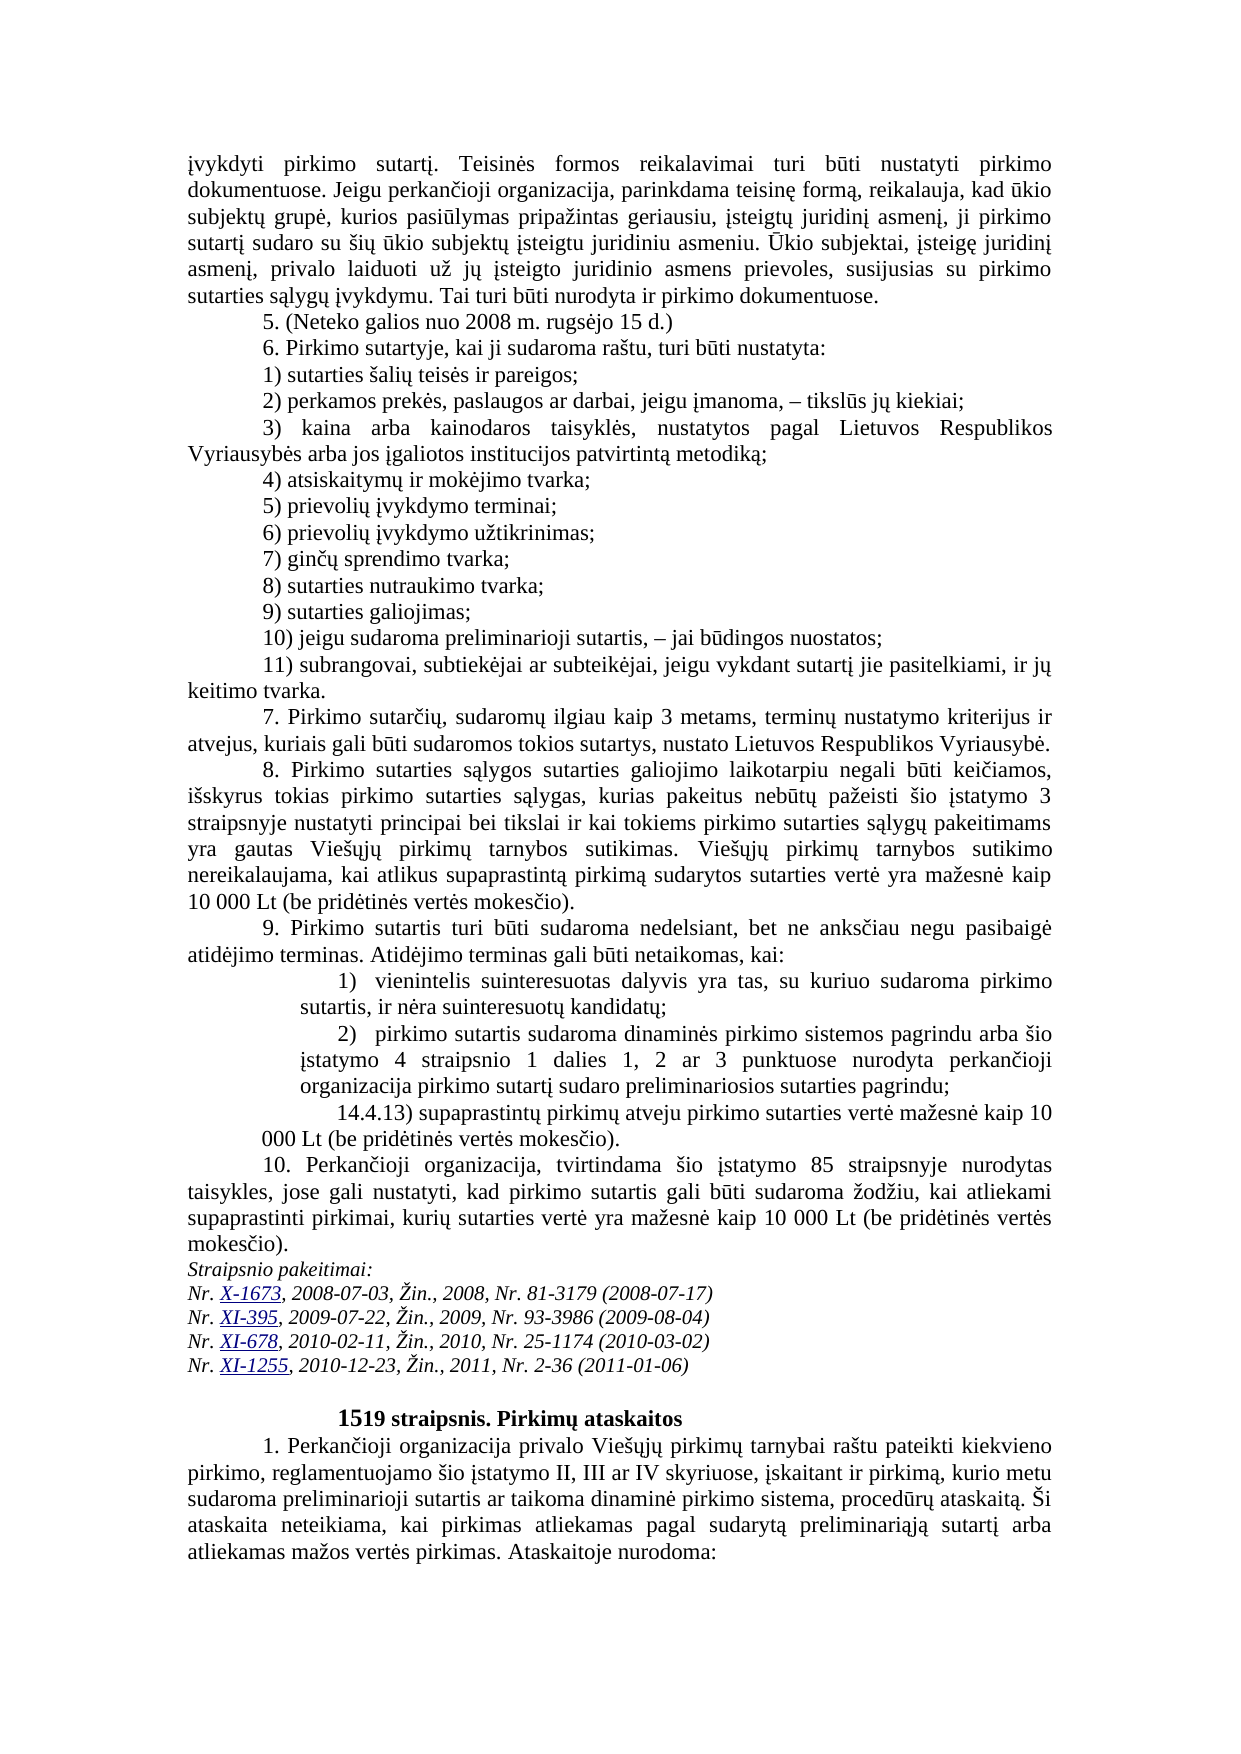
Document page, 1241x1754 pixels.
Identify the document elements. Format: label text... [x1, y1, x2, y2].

subtitle 19 straipsnis. Pirkimų ataskaitos [187, 1403, 1053, 1432]
text Nr. XI-395, 2009-07-22, Žin., 2009, Nr. 93-3986 (2009-08-04) [187, 1305, 1053, 1329]
text 10) jeigu sudaroma preliminarioji sutartis, – jai būdingos nuostatos; [187, 624, 1053, 651]
text 7. Pirkimo sutarčių, sudaromų ilgiau kaip 3 metams, terminų nustatymo kriterijus ir atvejus, kuriais gali būti sudaromos tokios sutartys, nustato Lietuvos Respublikos Vyriausybė. [187, 703, 1053, 756]
text 9. Pirkimo sutartis turi būti sudaroma nedelsiant, bet ne anksčiau negu pasibaigė atidėjimo terminas. Atidėjimo terminas gali būti netaikomas, kai: [187, 914, 1053, 967]
text 5. (Neteko galios nuo 2008 m. rugsėjo 15 d.) [187, 308, 1053, 334]
text Nr. XI-678, 2010-02-11, Žin., 2010, Nr. 25-1174 (2010-03-02) [187, 1329, 1053, 1353]
text 5) prievolių įvykdymo terminai; [187, 493, 1053, 519]
list vienintelis suinteresuotas dalyvis yra tas, su kuriuo sudaroma pirkimo sutartis, ir nėra suinteresuotų kandidatų; [262, 967, 1053, 1020]
text 6) prievolių įvykdymo užtikrinimas; [187, 519, 1053, 545]
text Nr. X-1673, 2008-07-03, Žin., 2008, Nr. 81-3179 (2008-07-17) [187, 1281, 1053, 1305]
text 1. Perkančioji organizacija privalo Viešųjų pirkimų tarnybai raštu pateikti kiekvieno pirkimo, reglamentuojamo šio įstatymo II, III ar IV skyriuose, įskaitant ir pirkimą, kurio metu sudaroma preliminarioji sutartis ar taikoma dinaminė pirkimo sistema, procedūrų ataskaitą. Ši ataskaita neteikiama, kai pirkimas atliekamas pagal sudarytą preliminariąją sutartį arba atliekamas mažos vertės pirkimas. Ataskaitoje nurodoma: [187, 1432, 1053, 1564]
text 1) sutarties šalių teisės ir pareigos; [187, 361, 1053, 387]
text 3) kaina arba kainodaros taisyklės, nustatytos pagal Lietuvos Respublikos Vyriausybės arba jos įgaliotos institucijos patvirtintą metodiką; [187, 413, 1053, 466]
text 8. Pirkimo sutarties sąlygos sutarties galiojimo laikotarpiu negali būti keičiamos, išskyrus tokias pirkimo sutarties sąlygas, kurias pakeitus nebūtų pažeisti šio įstatymo 3 straipsnyje nustatyti principai bei tikslai ir kai tokiems pirkimo sutarties sąlygų pakeitimams yra gautas Viešųjų pirkimų tarnybos sutikimas. Viešųjų pirkimų tarnybos sutikimo nereikalaujama, kai atlikus supaprastintą pirkimą sudarytos sutarties vertė yra mažesnė kaip 10 000 Lt (be pridėtinės vertės mokesčio). [187, 756, 1053, 914]
text 11) subrangovai, subtiekėjai ar subteikėjai, jeigu vykdant sutartį jie pasitelkiami, ir jų keitimo tvarka. [187, 651, 1053, 703]
text 10. Perkančioji organizacija, tvirtindama šio įstatymo 85 straipsnyje nurodytas taisykles, jose gali nustatyti, kad pirkimo sutartis gali būti sudaroma žodžiu, kai atliekami supaprastinti pirkimai, kurių sutarties vertė yra mažesnė kaip 10 000 Lt (be pridėtinės vertės mokesčio). [187, 1151, 1053, 1257]
list pirkimo sutartis sudaroma dinaminės pirkimo sistemos pagrindu arba šio įstatymo 4 straipsnio 1 dalies 1, 2 ar 3 punktuose nurodyta perkančioji organizacija pirkimo sutartį sudaro preliminariosios sutarties pagrindu; [262, 1020, 1053, 1099]
text 4) atsiskaitymų ir mokėjimo tvarka; [187, 466, 1053, 493]
text Nr. XI-1255, 2010-12-23, Žin., 2011, Nr. 2-36 (2011-01-06) [187, 1353, 1053, 1377]
text 6. Pirkimo sutartyje, kai ji sudaroma raštu, turi būti nustatyta: [187, 334, 1053, 361]
text 2) perkamos prekės, paslaugos ar darbai, jeigu įmanoma, – tikslūs jų kiekiai; [187, 387, 1053, 413]
text įvykdyti pirkimo sutartį. Teisinės formos reikalavimai turi būti nustatyti pirkimo dokumentuose. Jeigu perkančioji organizacija, parinkdama teisinę formą, reikalauja, kad ūkio subjektų grupė, kurios pasiūlymas pripažintas geriausiu, įsteigtų juridinį asmenį, ji pirkimo sutartį sudaro su šių ūkio subjektų įsteigtu juridiniu asmeniu. Ūkio subjektai, įsteigę juridinį asmenį, privalo laiduoti už jų įsteigto juridinio asmens prievoles, susijusias su pirkimo sutarties sąlygų įvykdymu. Tai turi būti nurodyta ir pirkimo dokumentuose. [187, 150, 1053, 308]
text 7) ginčų sprendimo tvarka; [187, 545, 1053, 572]
subtitle 3) supaprastintų pirkimų atveju pirkimo sutarties vertė mažesnė kaip 10 000 Lt (be pridėtinės vertės mokesčio). [187, 1099, 1053, 1151]
text 8) sutarties nutraukimo tvarka; [187, 572, 1053, 598]
text Straipsnio pakeitimai: [187, 1257, 1053, 1281]
text 9) sutarties galiojimas; [187, 598, 1053, 624]
